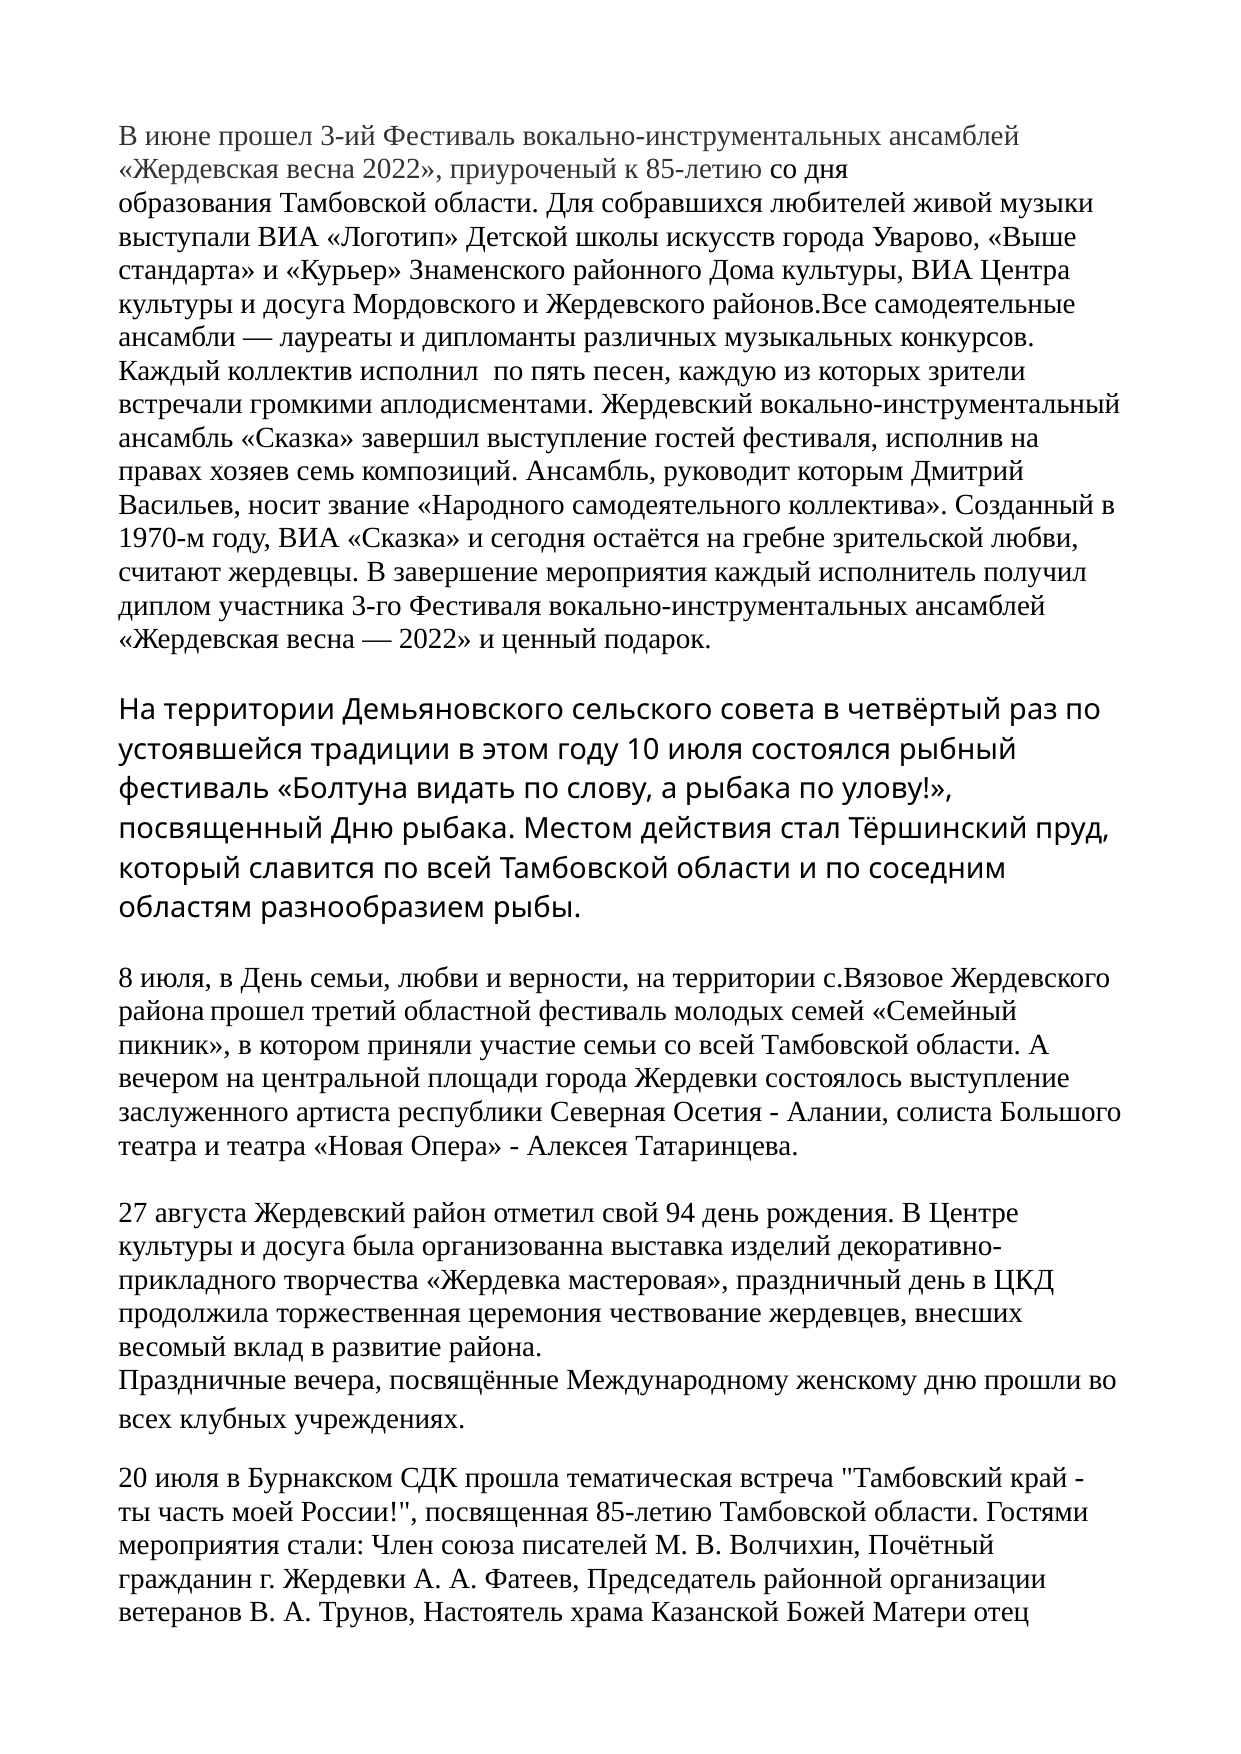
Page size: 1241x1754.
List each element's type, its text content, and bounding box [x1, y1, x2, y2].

text 20 июля в Бурнакском СДК прошла тематическая встреча "Тамбовский край - ты часть моей России!", посвященная 85-летию Тамбовской области. Гостями мероприятия стали: Член союза писателей М. В. Волчихин, Почётный гражданин г. Жердевки А. А. Фатеев, Председатель районной организации ветеранов В. А. Трунов, Настоятель храма Казанской Божей Матери отец [118, 1460, 1122, 1628]
text 27 августа Жердевский район отметил свой 94 день рождения. В Центре культуры и досуга была организованна выставка изделий декоративно-прикладного творчества «Жердевка мастеровая», праздничный день в ЦКД продолжила торжественная церемония чествование жердевцев, внесших весомый вклад в развитие района. [118, 1195, 1122, 1362]
text На территории Демьяновского сельского совета в четвёртый раз по устоявшейся традиции в этом году 10 июля состоялся рыбный фестиваль «Болтуна видать по слову, а рыбака по улову!», посвященный Дню рыбака. Местом действия стал Тёршинский пруд, который славится по всей Тамбовской области и по соседним областям разнообразием рыбы. [118, 688, 1122, 926]
text Праздничные вечера, посвящённые Международному женскому дню прошли во всех клубных учреждениях. [118, 1362, 1122, 1434]
text В июне прошел 3-ий Фестиваль вокально-инструментальных ансамблей «Жердевская весна 2022», приуроченый к 85-летию со дня образования Тамбовской области. Для собравшихся любителей живой музыки выступали ВИА «Логотип» Детской школы искусств города Уварово, «Выше стандарта» и «Курьер» Знаменского районного Дома культуры, ВИА Центра культуры и досуга Мордовского и Жердевского районов.Все самодеятельные ансамбли — лауреаты и дипломанты различных музыкальных конкурсов. Каждый коллектив исполнил по пять песен, каждую из которых зрители встречали громкими аплодисментами. Жердевский вокально-инструментальный ансамбль «Сказка» завершил выступление гостей фестиваля, исполнив на правах хозяев семь композиций. Ансамбль, руководит которым Дмитрий Васильев, носит звание «Народного самодеятельного коллектива». Созданный в 1970-м году, ВИА «Сказка» и сегодня остаётся на гребне зрительской любви, считают жердевцы. В завершение мероприятия каждый исполнитель получил диплом участника 3-го Фестиваля вокально-инструментальных ансамблей «Жердевская весна — 2022» и ценный подарок. [118, 118, 1122, 655]
text 8 июля, в День семьи, любви и верности, на территории с.Вязовое Жердевского района прошел третий областной фестиваль молодых семей «Семейный пикник», в котором приняли участие семьи со всей Тамбовской области. А вечером на центральной площади города Жердевки состоялось выступление заслуженного артиста республики Северная Осетия - Алании, солиста Большого театра и театра «Новая Опера» - Алексея Татаринцева. [118, 960, 1122, 1161]
